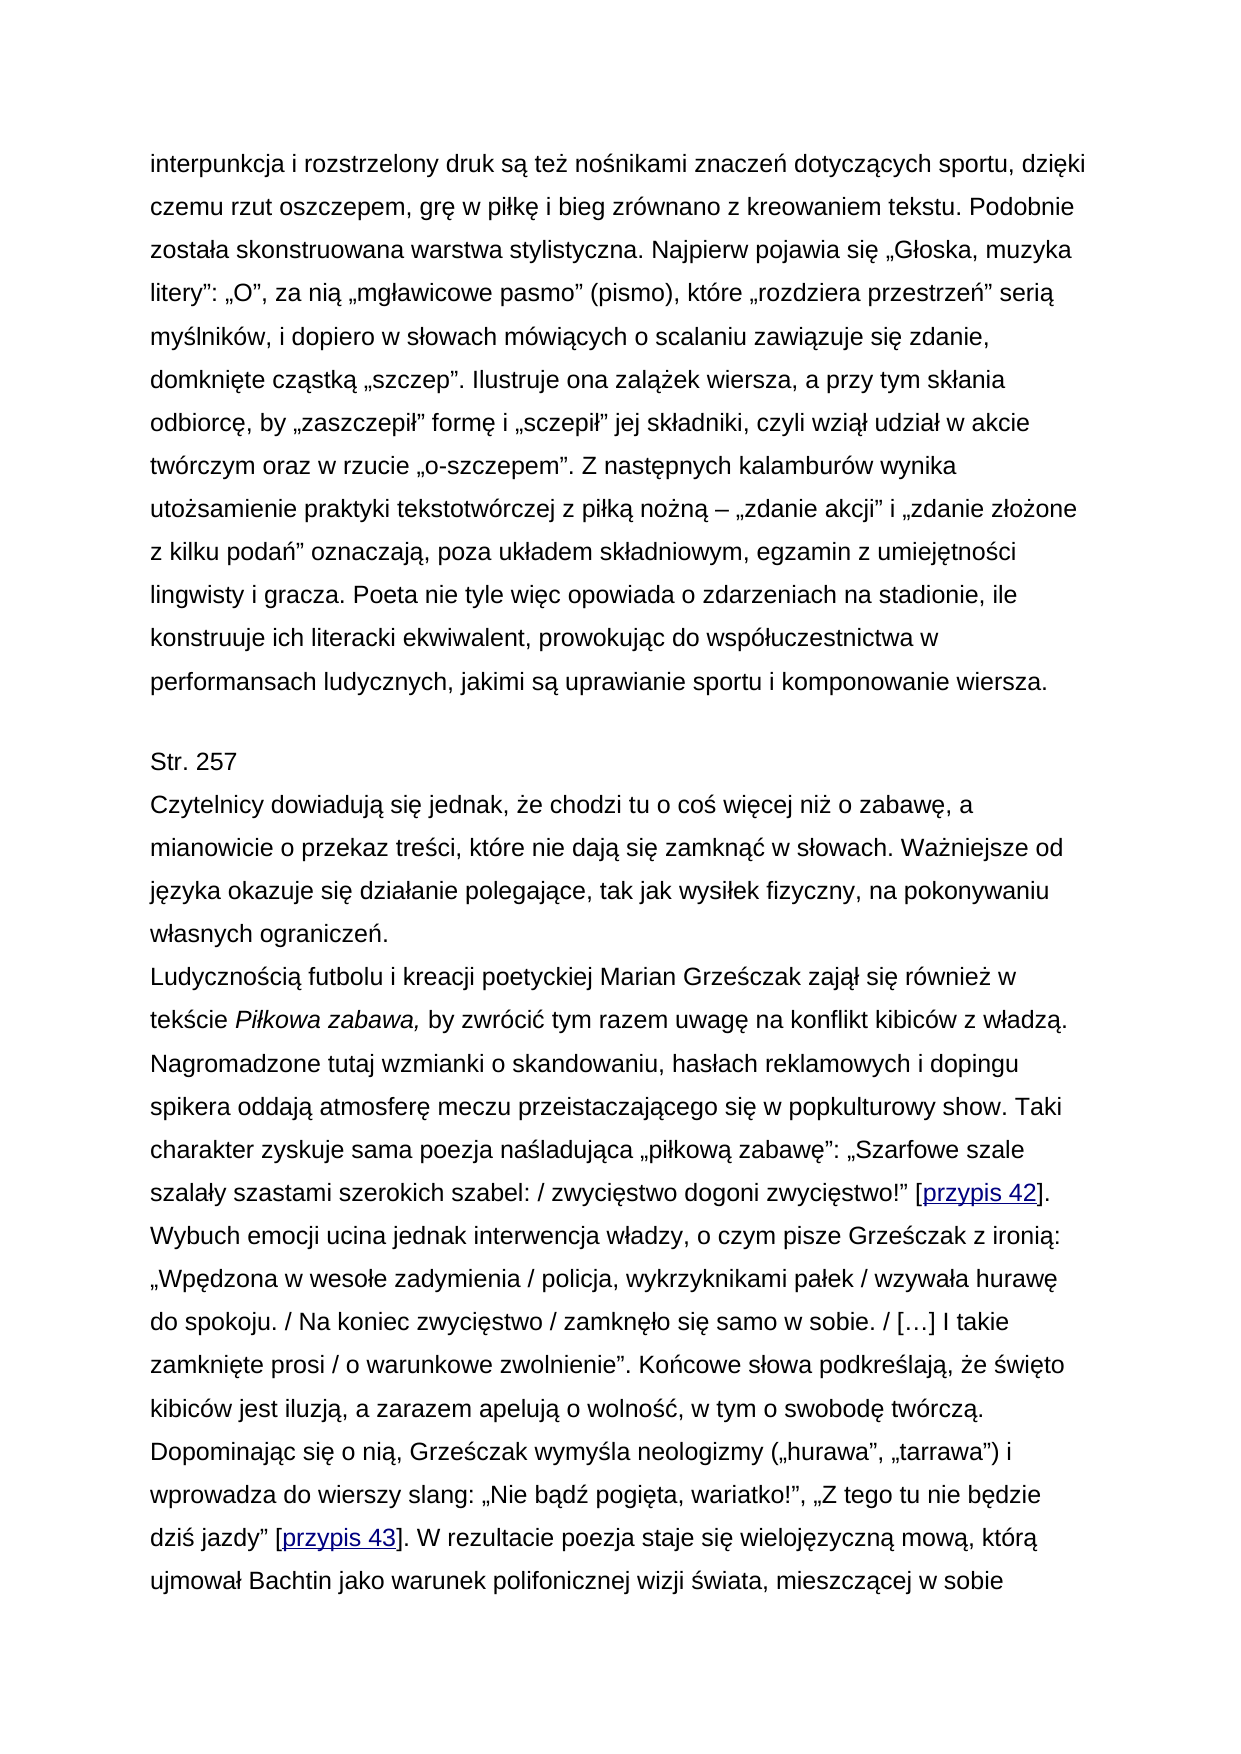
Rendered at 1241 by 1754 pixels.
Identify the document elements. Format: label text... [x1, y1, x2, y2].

text Czytelnicy dowiadują się jednak, że chodzi tu o coś więcej niż o zabawę, a mianowicie o przekaz treści, które nie dają się zamknąć w słowach. Ważniejsze od języka okazuje się działanie polegające, tak jak wysiłek fizyczny, na pokonywaniu własnych ograniczeń. [150, 790, 1091, 948]
text Ludycznością futbolu i kreacji poetyckiej Marian Grześczak zajął się również w tekście Piłkowa zabawa, by zwrócić tym razem uwagę na konflikt kibiców z władzą. Nagromadzone tutaj wzmianki o skandowaniu, hasłach reklamowych i dopingu spikera oddają atmosferę meczu przeistaczającego się w popkulturowy show. Taki charakter zyskuje sama poezja naśladująca „piłkową zabawę”: „Szarfowe szale szalały szastami szerokich szabel: / zwycięstwo dogoni zwycięstwo!” [przypis 42]. Wybuch emocji ucina jednak interwencja władzy, o czym pisze Grześczak z ironią: „Wpędzona w wesołe zadymienia / policja, wykrzyknikami pałek / wzywała hurawę do spokoju. / Na koniec zwycięstwo / zamknęło się samo w sobie. / […] I takie zamknięte prosi / o warunkowe zwolnienie”. Końcowe słowa podkreślają, że święto kibiców jest iluzją, a zarazem apelują o wolność, w tym o swobodę twórczą. Dopominając się o nią, Grześczak wymyśla neologizmy („hurawa”, „tarrawa”) i wprowadza do wierszy slang: „Nie bądź pogięta, wariatko!”, „Z tego tu nie będzie dziś jazdy” [przypis 43]. W rezultacie poezja staje się wielojęzyczną mową, którą ujmował Bachtin jako warunek polifonicznej wizji świata, mieszczącej w sobie [150, 962, 1091, 1595]
text interpunkcja i rozstrzelony druk są też nośnikami znaczeń dotyczących sportu, dzięki czemu rzut oszczepem, grę w piłkę i bieg zrównano z kreowaniem tekstu. Podobnie została skonstruowana warstwa stylistyczna. Najpierw pojawia się „Głoska, muzyka litery”: „O”, za nią „mgławicowe pasmo” (pismo), które „rozdziera przestrzeń” serią myślników, i dopiero w słowach mówiących o scalaniu zawiązuje się zdanie, domknięte cząstką „szczep”. Ilustruje ona zalążek wiersza, a przy tym skłania odbiorcę, by „zaszczepił” formę i „sczepił” jej składniki, czyli wziął udział w akcie twórczym oraz w rzucie „o-szczepem”. Z następnych kalamburów wynika utożsamienie praktyki tekstotwórczej z piłką nożną – „zdanie akcji” i „zdanie złożone z kilku podań” oznaczają, poza układem składniowym, egzamin z umiejętności lingwisty i gracza. Poeta nie tyle więc opowiada o zdarzeniach na stadionie, ile konstruuje ich literacki ekwiwalent, prowokując do współuczestnictwa w performansach ludycznych, jakimi są uprawianie sportu i komponowanie wiersza. [150, 149, 1091, 695]
text Str. 257 [150, 747, 1091, 775]
